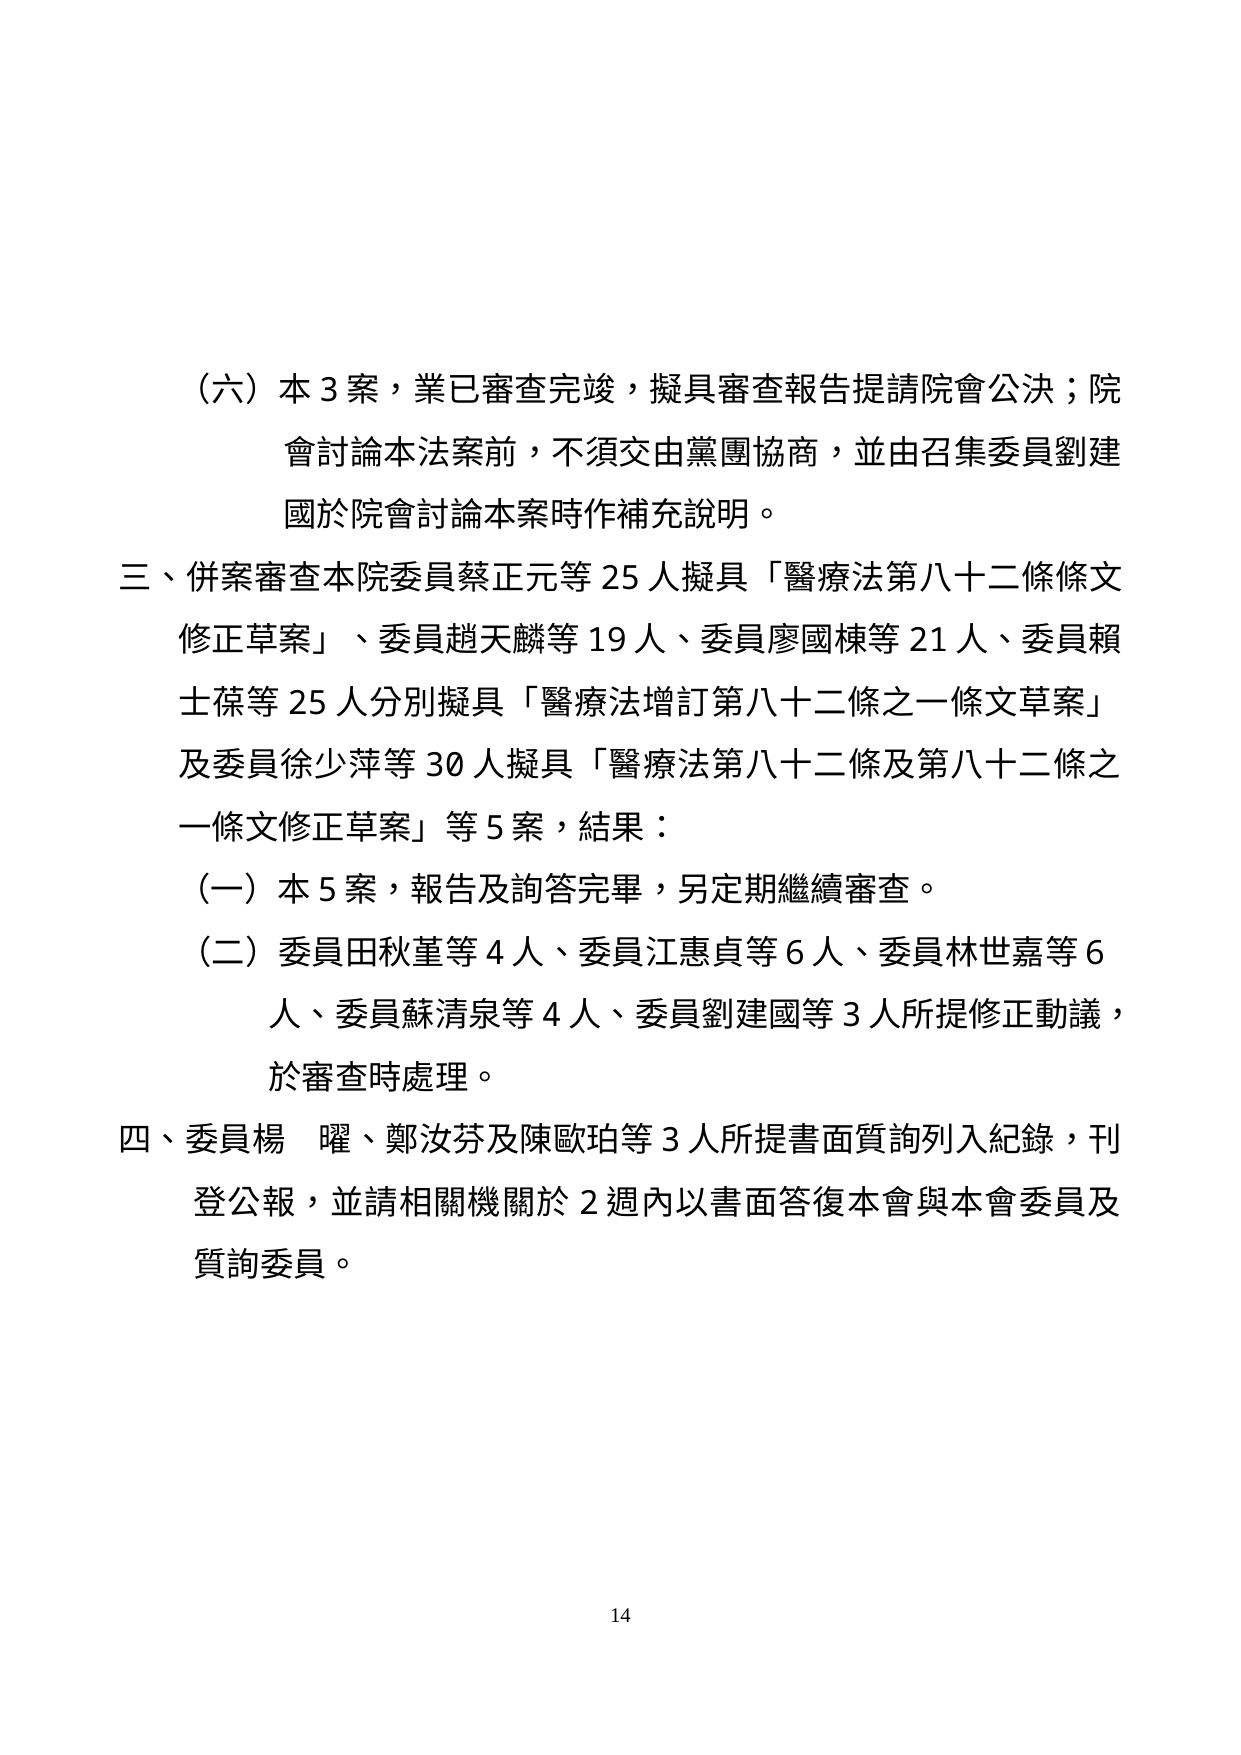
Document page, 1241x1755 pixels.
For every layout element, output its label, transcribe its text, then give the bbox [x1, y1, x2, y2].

text （二）委員田秋堇等4人、委員江惠貞等6人、委員林世嘉等6 人、委員蘇清泉等4人、委員劉建國等3人所提修正動議，於審查時處理。 [178, 908, 1122, 1096]
text 四、委員楊 曜、鄭汝芬及陳歐珀等3人所提書面質詢列入紀錄，刊登公報，並請相關機關於2週內以書面答復本會與本會委員及質詢委員。 [118, 1096, 1122, 1283]
text 三、併案審查本院委員蔡正元等25人擬具「醫療法第八十二條條文修正草案」、委員趙天麟等19人、委員廖國棟等21人、委員賴士葆等25人分別擬具「醫療法增訂第八十二條之一條文草案」及委員徐少萍等30人擬具「醫療法第八十二條及第八十二條之一條文修正草案」等5案，結果： [118, 533, 1122, 846]
text （六）本3案，業已審查完竣，擬具審查報告提請院會公決；院會討論本法案前，不須交由黨團協商，並由召集委員劉建國於院會討論本案時作補充說明。 [177, 346, 1122, 533]
text （一）本5案，報告及詢答完畢，另定期繼續審查。 [177, 846, 1122, 908]
